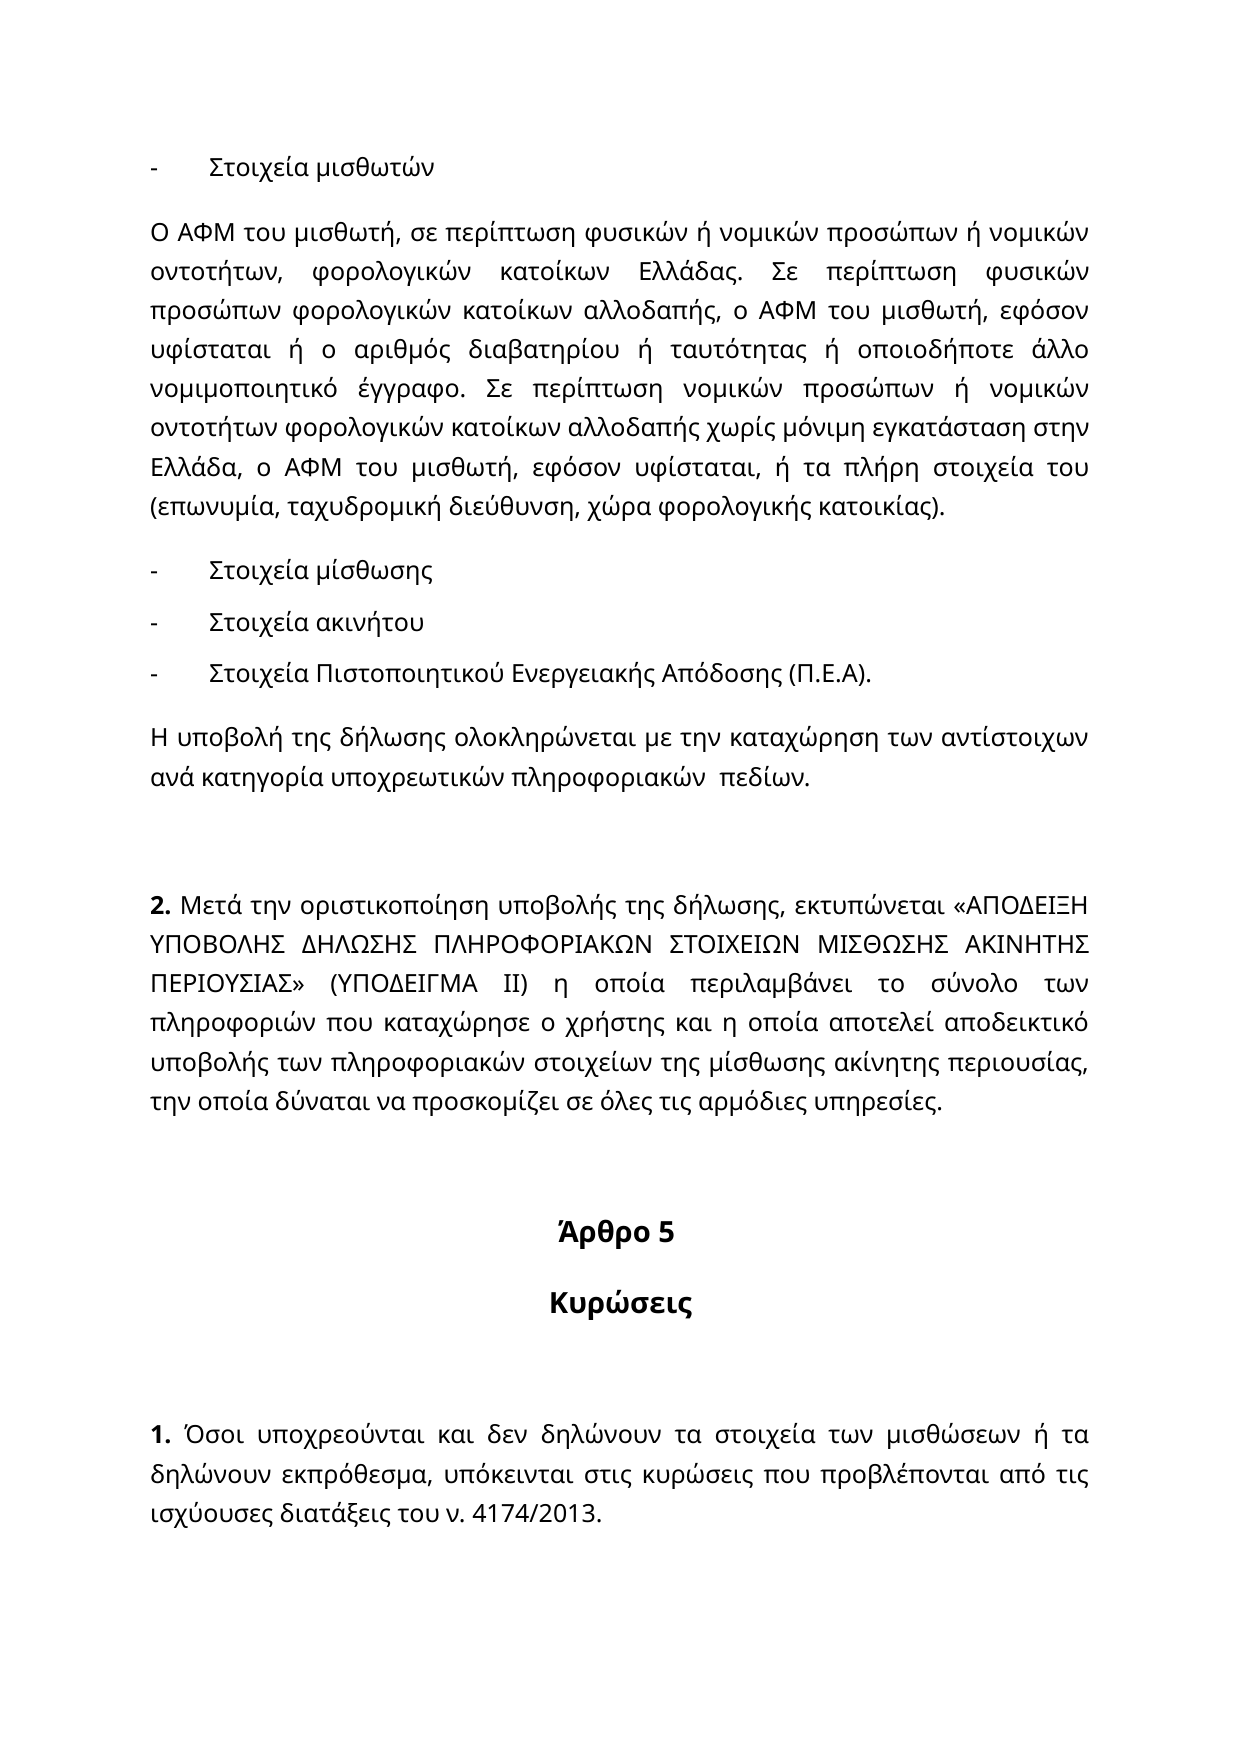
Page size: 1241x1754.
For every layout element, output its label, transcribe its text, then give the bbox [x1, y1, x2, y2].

list - Στοιχεία Πιστοποιητικού Ενεργειακής Απόδοσης (Π.Ε.Α). [150, 656, 1090, 690]
text Η υποβολή της δήλωσης ολοκληρώνεται με την καταχώρηση των αντίστοιχων ανά κατηγορία υποχρεωτικών πληροφοριακών πεδίων. [150, 720, 1090, 793]
text 2. Μετά την οριστικοποίηση υποβολής της δήλωσης, εκτυπώνεται «ΑΠΟΔΕΙΞΗ ΥΠΟΒΟΛΗΣ ΔΗΛΩΣΗΣ ΠΛΗΡΟΦΟΡΙΑΚΩΝ ΣΤΟΙΧΕΙΩΝ ΜΙΣΘΩΣΗΣ ΑΚΙΝΗΤΗΣ ΠΕΡΙΟΥΣΙΑΣ» (ΥΠΟΔΕΙΓΜΑ II) η οποία περιλαμβάνει το σύνολο των πληροφοριών που καταχώρησε ο χρήστης και η οποία αποτελεί αποδεικτικό υποβολής των πληροφοριακών στοιχείων της μίσθωσης ακίνητης περιουσίας, την οποία δύναται να προσκομίζει σε όλες τις αρμόδιες υπηρεσίες. [150, 887, 1090, 1117]
text Ο ΑΦΜ του μισθωτή, σε περίπτωση φυσικών ή νομικών προσώπων ή νομικών οντοτήτων, φορολογικών κατοίκων Ελλάδας. Σε περίπτωση φυσικών προσώπων φορολογικών κατοίκων αλλοδαπής, ο ΑΦΜ του μισθωτή, εφόσον υφίσταται ή ο αριθμός διαβατηρίου ή ταυτότητας ή οποιοδήποτε άλλο νομιμοποιητικό έγγραφο. Σε περίπτωση νομικών προσώπων ή νομικών οντοτήτων φορολογικών κατοίκων αλλοδαπής χωρίς μόνιμη εγκατάσταση στην Ελλάδα, ο ΑΦΜ του μισθωτή, εφόσον υφίσταται, ή τα πλήρη στοιχεία του (επωνυμία, ταχυδρομική διεύθυνση, χώρα φορολογικής κατοικίας). [150, 214, 1090, 522]
list - Στοιχεία μισθωτών [150, 150, 1090, 184]
subtitle Άρθρο 5 [150, 1212, 1090, 1251]
list - Στοιχεία ακινήτου [150, 604, 1090, 638]
list - Στοιχεία μίσθωσης [150, 552, 1090, 587]
text 1. Όσοι υποχρεούνται και δεν δηλώνουν τα στοιχεία των μισθώσεων ή τα δηλώνουν εκπρόθεσμα, υπόκεινται στις κυρώσεις που προβλέπονται από τις ισχύουσες διατάξεις του ν. 4174/2013. [150, 1417, 1090, 1529]
subtitle Κυρώσεις [150, 1282, 1090, 1322]
